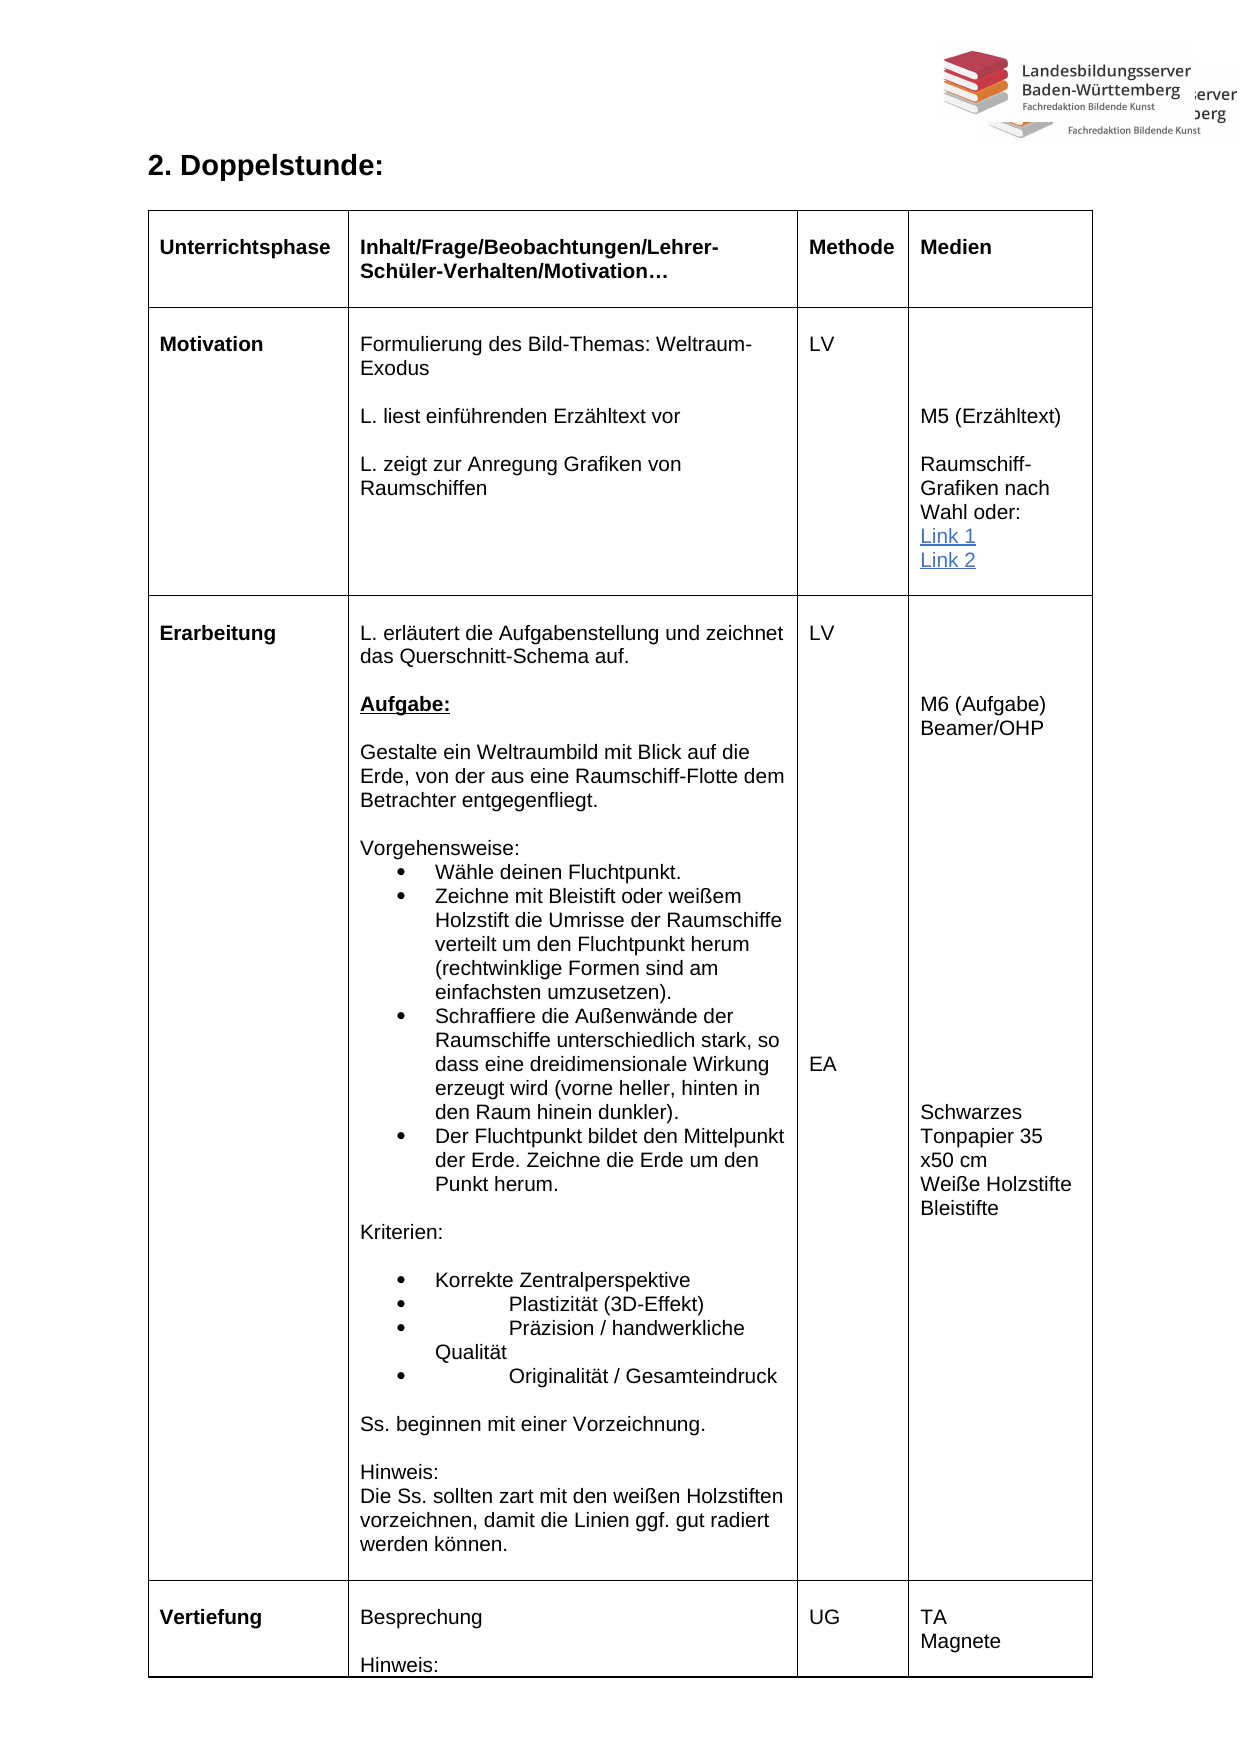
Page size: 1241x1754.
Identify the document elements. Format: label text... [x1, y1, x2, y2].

table_cell Formulierung des Bild-Themas: Weltraum-Exodus L. liest einführenden Erzähltext vor L. zeigt zur Anregung Grafiken von Raumschiffen [349, 308, 797, 595]
table_cell M5 (Erzähltext) Raumschiff-Grafiken nach Wahl oder: Link 1 Link 2 [909, 308, 1092, 595]
table_cell Erarbeitung [149, 596, 348, 1579]
table_cell M6 (Aufgabe) Beamer/OHP Schwarzes Tonpapier 35 x50 cm Weiße Holzstifte Bleistifte [909, 596, 1092, 1579]
table_cell L. erläutert die Aufgabenstellung und zeichnet das Querschnitt-Schema auf. Aufgabe: Gestalte ein Weltraumbild mit Blick auf die Erde, von der aus eine Raumschiff-Flotte dem Betrachter entgegenfliegt. Vorgehensweise: Wähle deinen Fluchtpunkt. Zeichne mit Bleistift oder weißem Holzstift die Umrisse der Raumschiffe verteilt um den Fluchtpunkt herum (rechtwinklige Formen sind am einfachsten umzusetzen). Schraffiere die Außenwände der Raumschiffe unterschiedlich stark, so dass eine dreidimensionale Wirkung erzeugt wird (vorne heller, hinten in den Raum hinein dunkler). Der Fluchtpunkt bildet den Mittelpunkt der Erde. Zeichne die Erde um den Punkt herum. Kriterien: Korrekte Zentralperspektive Plastizität (3D-Effekt) Präzision / handwerkliche Qualität Originalität / Gesamteindruck Ss. beginnen mit einer Vorzeichnung. Hinweis: Die Ss. sollten zart mit den weißen Holzstiften vorzeichnen, damit die Linien ggf. gut radiert werden können. [349, 596, 797, 1579]
table_cell LV EA [798, 596, 908, 1579]
table_cell Besprechung Hinweis: [349, 1581, 797, 1676]
table_header Medien [909, 211, 1092, 307]
table_cell LV [798, 308, 908, 595]
table_header Unterrichtsphase [149, 211, 348, 307]
text 2. Doppelstunde: [148, 148, 1093, 181]
table_cell UG [798, 1581, 908, 1676]
table_cell Motivation [149, 308, 348, 595]
table_header Inhalt/Frage/Beobachtungen/Lehrer-Schüler-Verhalten/Motivation… [349, 211, 797, 307]
table_cell TA Magnete [909, 1581, 1092, 1676]
table_header Methode [798, 211, 908, 307]
table_cell Vertiefung [149, 1581, 348, 1676]
